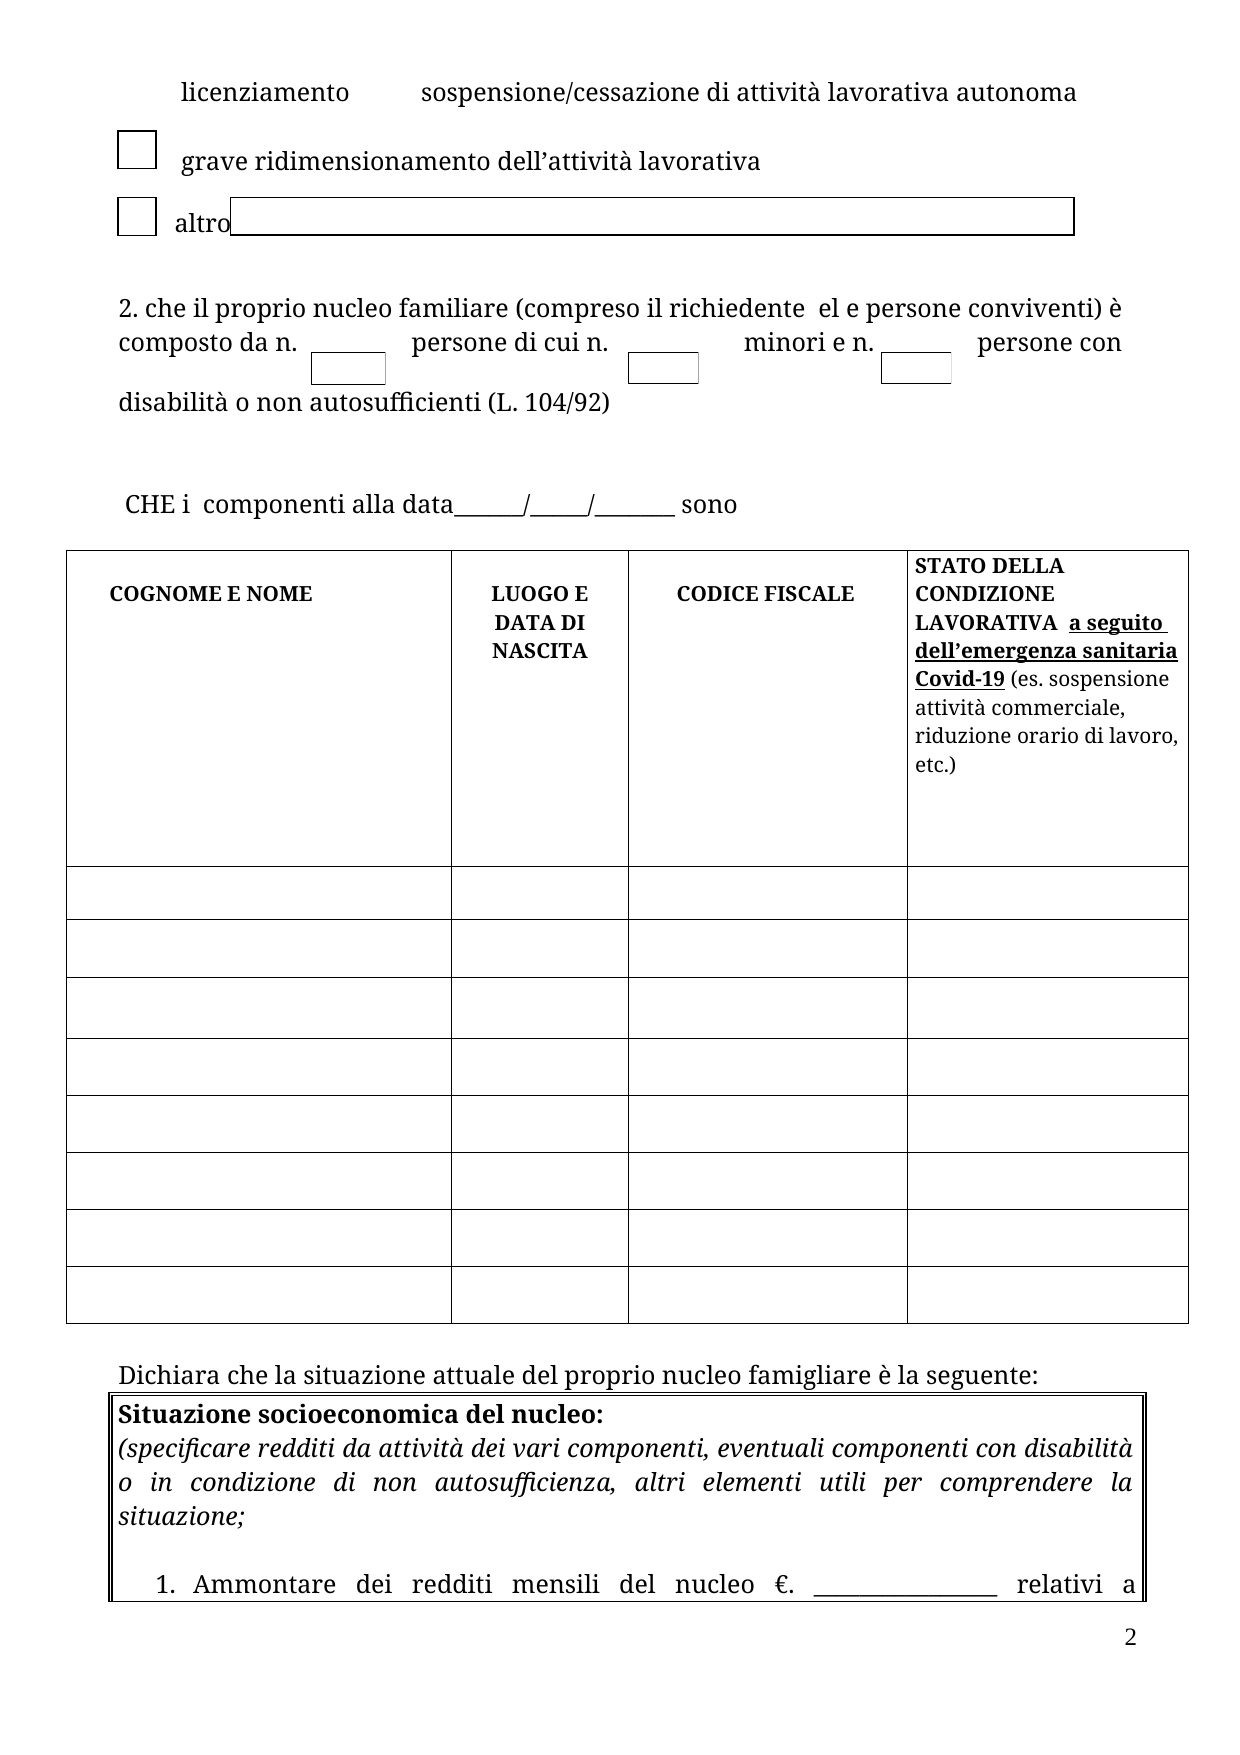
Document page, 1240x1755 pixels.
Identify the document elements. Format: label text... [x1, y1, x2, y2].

table_header Situazione socioeconomica del nucleo: (specificare redditi da attività dei vari componenti, eventuali componenti con disabilità o in condizione di non autosufficienza, altri elementi utili per comprendere la situazione; Ammontare dei redditi mensili del nucleo €. ________________ relativi a [113, 1396, 1142, 1601]
table_cell [908, 867, 1188, 918]
table_cell [67, 1096, 451, 1152]
table_cell [67, 1039, 451, 1094]
table_cell [629, 1210, 907, 1266]
table_cell [908, 978, 1188, 1038]
table_cell [452, 1153, 628, 1208]
text altro ­­­­­­­­­­­­­­­­­­ [174, 206, 1137, 240]
table_header COGNOME E NOME [67, 551, 451, 866]
table_cell [908, 1153, 1188, 1208]
table_cell [629, 1267, 907, 1322]
table_cell [908, 1039, 1188, 1094]
table_cell [908, 1096, 1188, 1152]
table_cell [67, 1153, 451, 1208]
text grave ridimensionamento dell’attività lavorativa [174, 143, 1137, 177]
table_cell [629, 920, 907, 977]
table_cell [67, 978, 451, 1038]
table_cell [452, 1096, 628, 1152]
table_cell [67, 867, 451, 918]
table_cell [629, 1153, 907, 1208]
text Dichiara che la situazione attuale del proprio nucleo famigliare è la seguente: [118, 1358, 1137, 1392]
text CHE i componenti alla data______/_____/_______ sono [118, 487, 1137, 521]
table_cell [629, 1039, 907, 1094]
table_cell [452, 920, 628, 977]
table_cell [452, 1039, 628, 1094]
table_cell [629, 978, 907, 1038]
table_cell [452, 1210, 628, 1266]
table_header STATO DELLA CONDIZIONE LAVORATIVA a seguito dell’emergenza sanitaria Covid-19 (es. sospensione attività commerciale, riduzione orario di lavoro, etc.) [908, 551, 1188, 866]
table_cell [67, 1267, 451, 1322]
text 2. che il proprio nucleo familiare (compreso il richiedente el e persone conviventi) è composto da n. persone di cui n. minori e n. persone con disabilità o non autosufficienti (L. 104/92) [118, 291, 1137, 419]
table_header LUOGO E DATA DI NASCITA [452, 551, 628, 866]
table_cell [908, 1267, 1188, 1322]
table_cell [452, 978, 628, 1038]
table_cell [908, 1210, 1188, 1266]
table_cell [452, 867, 628, 918]
text licenziamento sospensione/cessazione di attività lavorativa autonoma [174, 75, 1137, 109]
table_cell [629, 1096, 907, 1152]
table_cell [67, 920, 451, 977]
table_cell [908, 920, 1188, 977]
table_header CODICE FISCALE [629, 551, 907, 866]
table_cell [67, 1210, 451, 1266]
table_cell [452, 1267, 628, 1322]
table_cell [629, 867, 907, 918]
